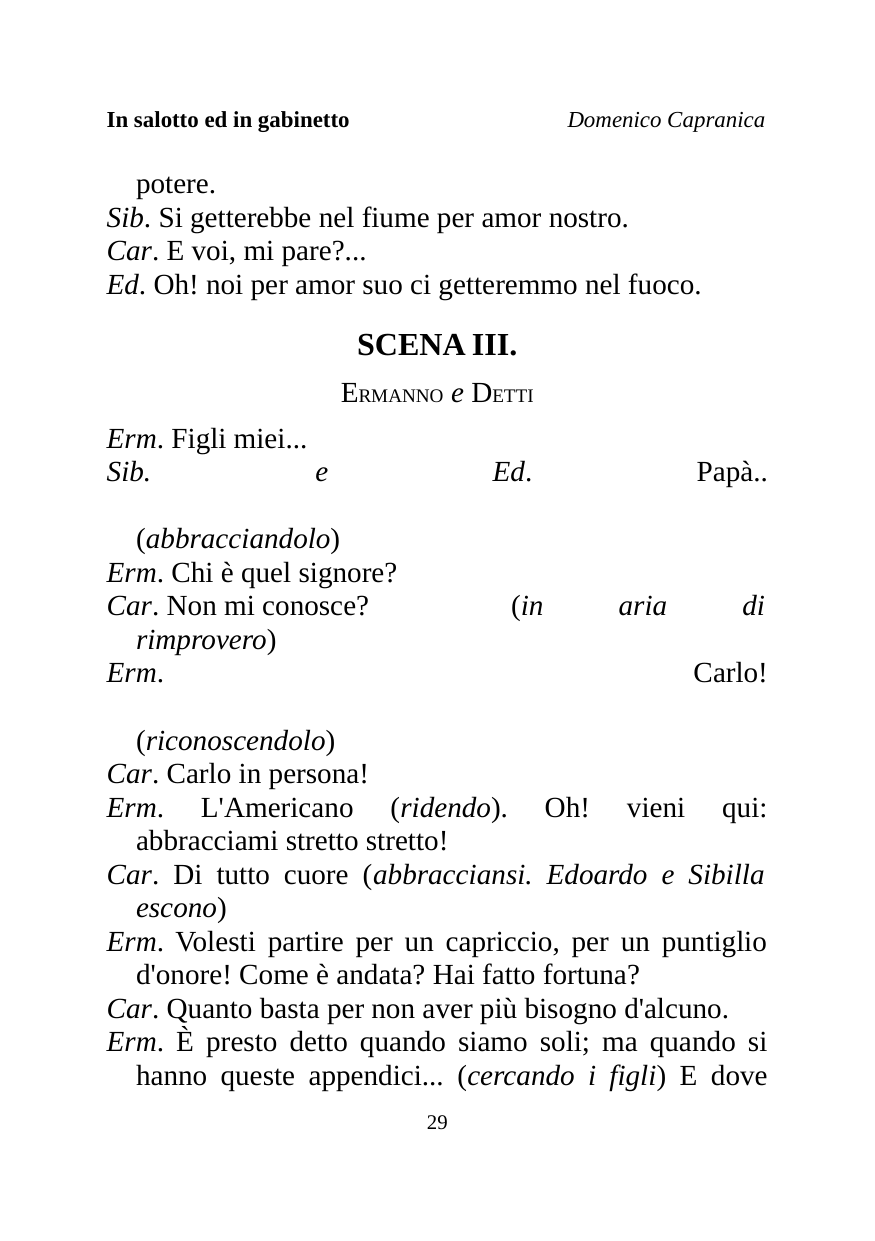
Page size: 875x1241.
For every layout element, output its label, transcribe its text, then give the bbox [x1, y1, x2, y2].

text Sib. Si getterebbe nel fiume per amor nostro. [106, 200, 768, 233]
text Erm. Carlo! (riconoscendolo) [106, 656, 768, 756]
text Erm. Chi è quel signore? [106, 555, 768, 588]
subtitle SCENA III. [106, 325, 768, 362]
text Car. Di tutto cuore (abbracciansi. Edoardo e Sibilla escono) [106, 857, 768, 924]
text Car. Quanto basta per non aver più bisogno d'alcuno. [106, 991, 768, 1024]
text Ed. Oh! noi per amor suo ci getteremmo nel fuoco. [106, 267, 768, 300]
text Erm. Volesti partire per un capriccio, per un puntiglio d'onore! Come è andata? Hai fatto fortuna? [106, 924, 768, 991]
text Car. Carlo in persona! [106, 756, 768, 790]
text Erm. È presto detto quando siamo soli; ma quando si hanno queste appendici... (cercando i figli) E dove [106, 1024, 768, 1092]
text Erm. Figli miei... [106, 421, 768, 454]
text potere. [106, 166, 768, 200]
text Car. E voi, mi pare?... [106, 233, 768, 267]
text Sib. e Ed. Papà.. (abbracciandolo) [106, 454, 768, 555]
text Car. Non mi conosce? (in aria di rimprovero) [106, 588, 768, 656]
text Erm. L'Americano (ridendo). Oh! vieni qui: abbracciami stretto stretto! [106, 790, 768, 857]
text Ermanno e Detti [106, 375, 768, 408]
